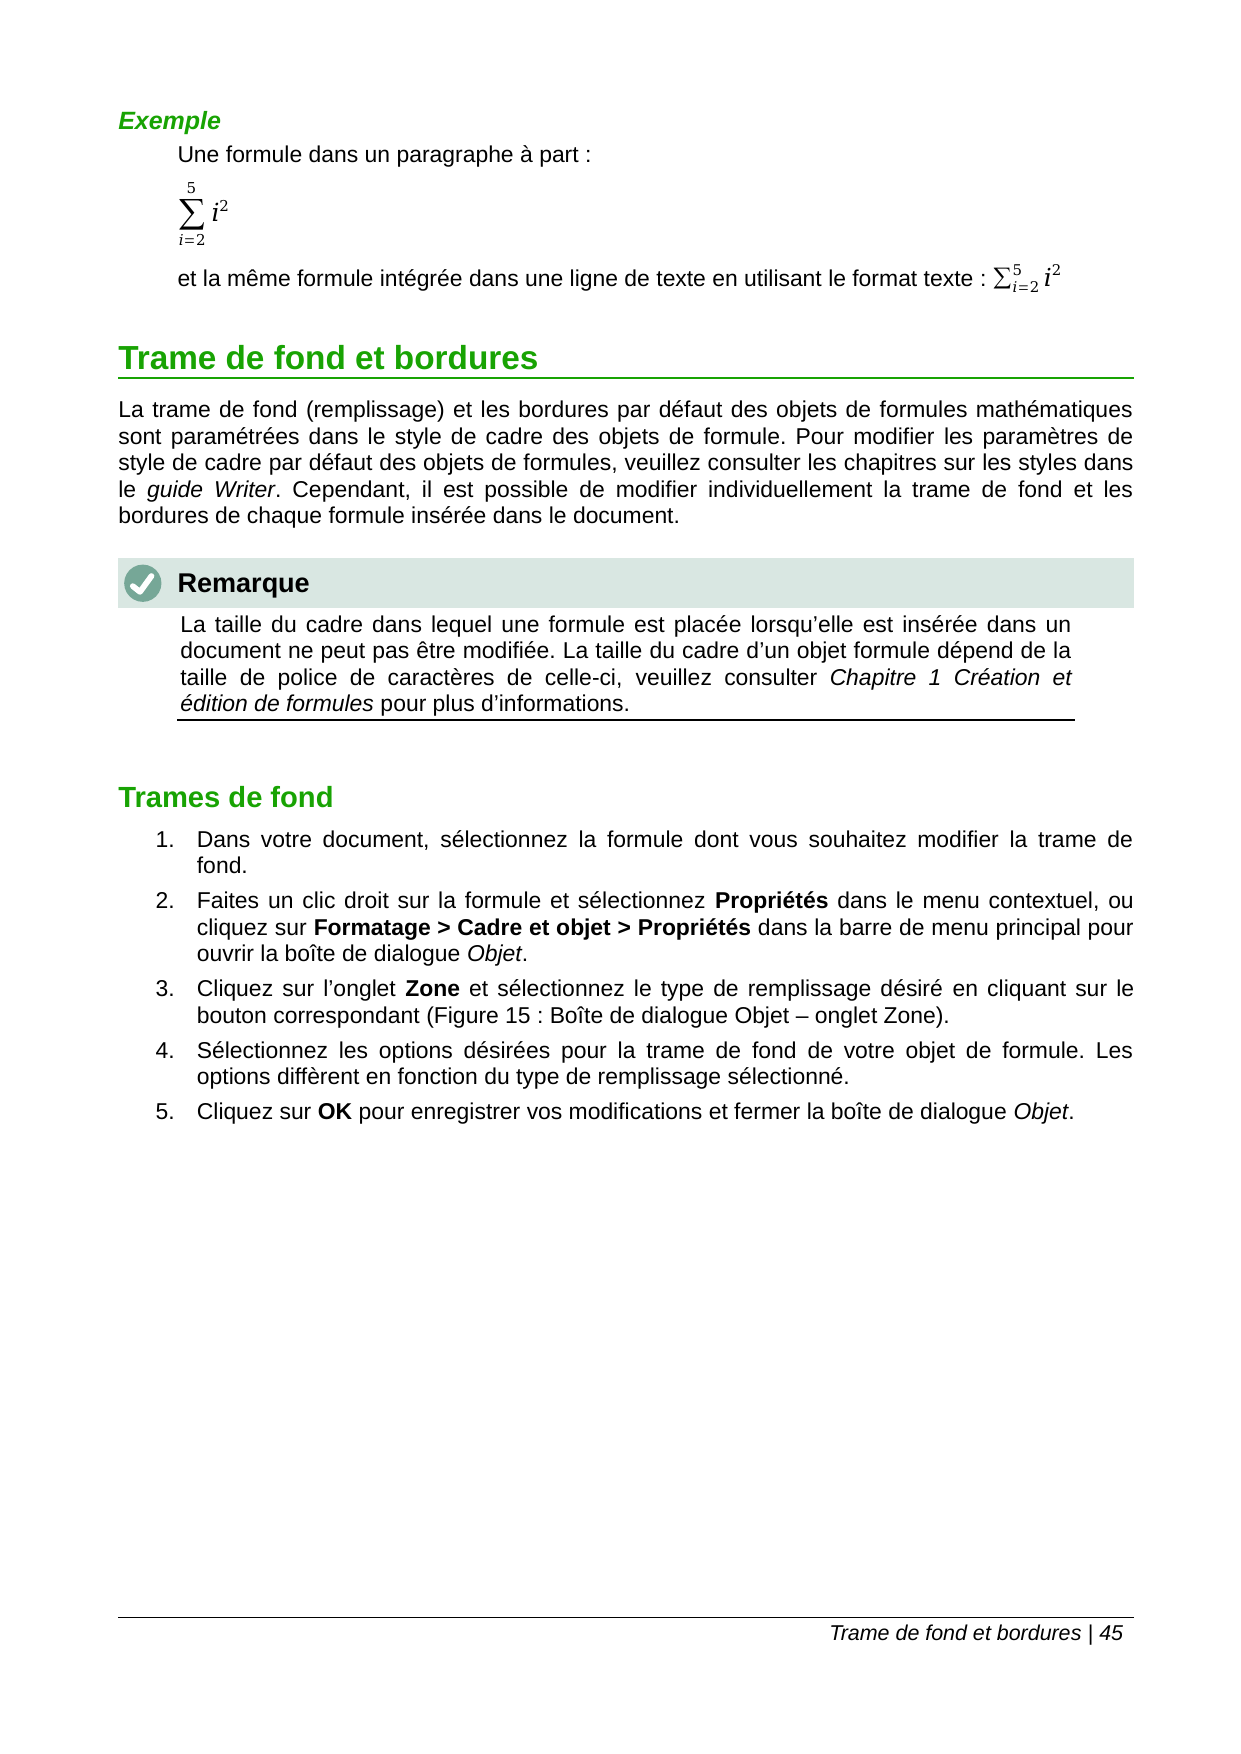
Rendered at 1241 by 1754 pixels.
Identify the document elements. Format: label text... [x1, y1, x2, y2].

text Une formule dans un paragraphe à part : [177, 141, 1134, 167]
list Dans votre document, sélectionnez la formule dont vous souhaitez modifier la trame de fond. [155, 826, 1134, 878]
list Faites un clic droit sur la formule et sélectionnez Propriétés dans le menu contextuel, ou cliquez sur Formatage > Cadre et objet > Propriétés dans la barre de menu principal pour ouvrir la boîte de dialogue Objet. [155, 887, 1134, 966]
list Cliquez sur l’onglet Zone et sélectionnez le type de remplissage désiré en cliquant sur le bouton correspondant (Figure 15 : Boîte de dialogue Objet – onglet Zone). [155, 975, 1134, 1028]
list Cliquez sur OK pour enregistrer vos modifications et fermer la boîte de dialogue Objet. [155, 1098, 1134, 1125]
text et la même formule intégrée dans une ligne de texte en utilisant le format texte : [177, 261, 1134, 296]
subtitle Remarque [118, 558, 1134, 608]
text La trame de fond (remplissage) et les bordures par défaut des objets de formules mathématiques sont paramétrées dans le style de cadre des objets de formule. Pour modifier les paramètres de style de cadre par défaut des objets de formules, veuillez consulter les chapitres sur les styles dans le guide Writer. Cependant, il est possible de modifier individuellement la trame de fond et les bordures de chaque formule insérée dans le document. [118, 396, 1134, 528]
subtitle Trame de fond et bordures [118, 338, 1134, 377]
list Sélectionnez les options désirées pour la trame de fond de votre objet de formule. Les options diffèrent en fonction du type de remplissage sélectionné. [155, 1037, 1134, 1089]
text La taille du cadre dans lequel une formule est placée lorsqu’elle est insérée dans un document ne peut pas être modifiée. La taille du cadre d’un objet formule dépend de la taille de police de caractères de celle-ci, veuillez consulter Chapitre 1 Création et édition de formules pour plus d’informations. [177, 608, 1075, 719]
subtitle Trames de fond [118, 780, 1134, 814]
subtitle Exemple [118, 106, 1134, 135]
